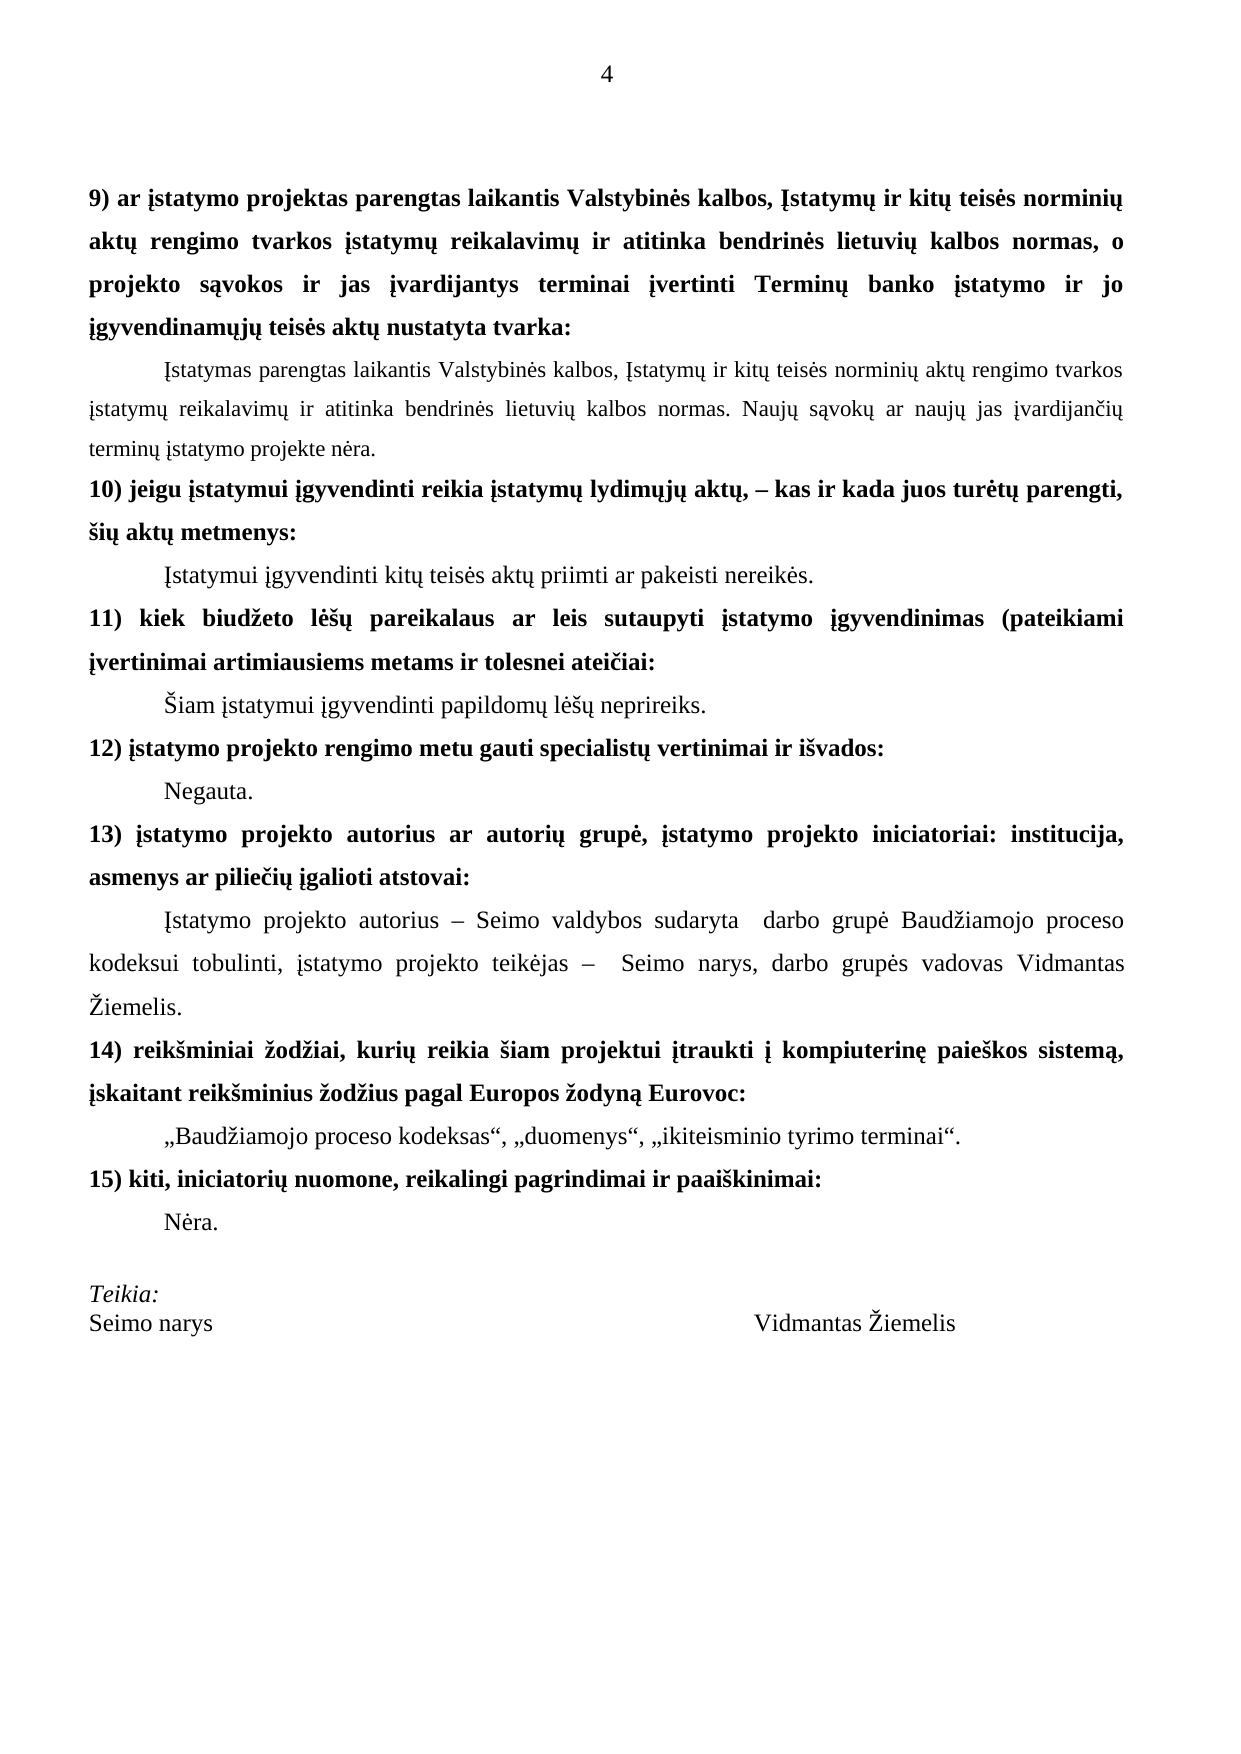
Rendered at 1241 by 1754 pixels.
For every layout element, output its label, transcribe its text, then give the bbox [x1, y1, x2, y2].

text Įstatymo projekto autorius – Seimo valdybos sudaryta darbo grupė Baudžiamojo proceso kodeksui tobulinti, įstatymo projekto teikėjas – Seimo narys, darbo grupės vadovas Vidmantas Žiemelis. [89, 905, 1125, 1020]
text 11) kiek biudžeto lėšų pareikalaus ar leis sutaupyti įstatymo įgyvendinimas (pateikiami įvertinimai artimiausiems metams ir tolesnei ateičiai: [89, 603, 1125, 675]
text Šiam įstatymui įgyvendinti papildomų lėšų neprireiks. [89, 690, 1125, 718]
text Įstatymas parengtas laikantis Valstybinės kalbos, Įstatymų ir kitų teisės norminių aktų rengimo tvarkos įstatymų reikalavimų ir atitinka bendrinės lietuvių kalbos normas. Naujų sąvokų ar naujų jas įvardijančių terminų įstatymo projekte nėra. [89, 356, 1125, 461]
text „Baudžiamojo proceso kodeksas“, „duomenys“, „ikiteisminio tyrimo terminai“. [89, 1121, 1125, 1150]
text 14) reikšminiai žodžiai, kurių reikia šiam projektui įtraukti į kompiuterinę paieškos sistemą, įskaitant reikšminius žodžius pagal Europos žodyną Eurovoc: [89, 1035, 1125, 1107]
text Seimo narys Vidmantas Žiemelis [89, 1308, 1125, 1337]
text Nėra. [89, 1207, 1125, 1236]
text Įstatymui įgyvendinti kitų teisės aktų priimti ar pakeisti nereikės. [89, 560, 1125, 589]
text 13) įstatymo projekto autorius ar autorių grupė, įstatymo projekto iniciatoriai: institucija, asmenys ar piliečių įgalioti atstovai: [89, 819, 1125, 891]
text 15) kiti, iniciatorių nuomone, reikalingi pagrindimai ir paaiškinimai: [89, 1164, 1125, 1193]
text Negauta. [89, 776, 1125, 805]
text Teikia: [89, 1279, 1125, 1308]
text 12) įstatymo projekto rengimo metu gauti specialistų vertinimai ir išvados: [89, 733, 1125, 762]
text 9) ar įstatymo projektas parengtas laikantis Valstybinės kalbos, Įstatymų ir kitų teisės norminių aktų rengimo tvarkos įstatymų reikalavimų ir atitinka bendrinės lietuvių kalbos normas, o projekto sąvokos ir jas įvardijantys terminai įvertinti Terminų banko įstatymo ir jo įgyvendinamųjų teisės aktų nustatyta tvarka: [89, 183, 1125, 341]
text 10) jeigu įstatymui įgyvendinti reikia įstatymų lydimųjų aktų, – kas ir kada juos turėtų parengti, šių aktų metmenys: [89, 474, 1125, 546]
